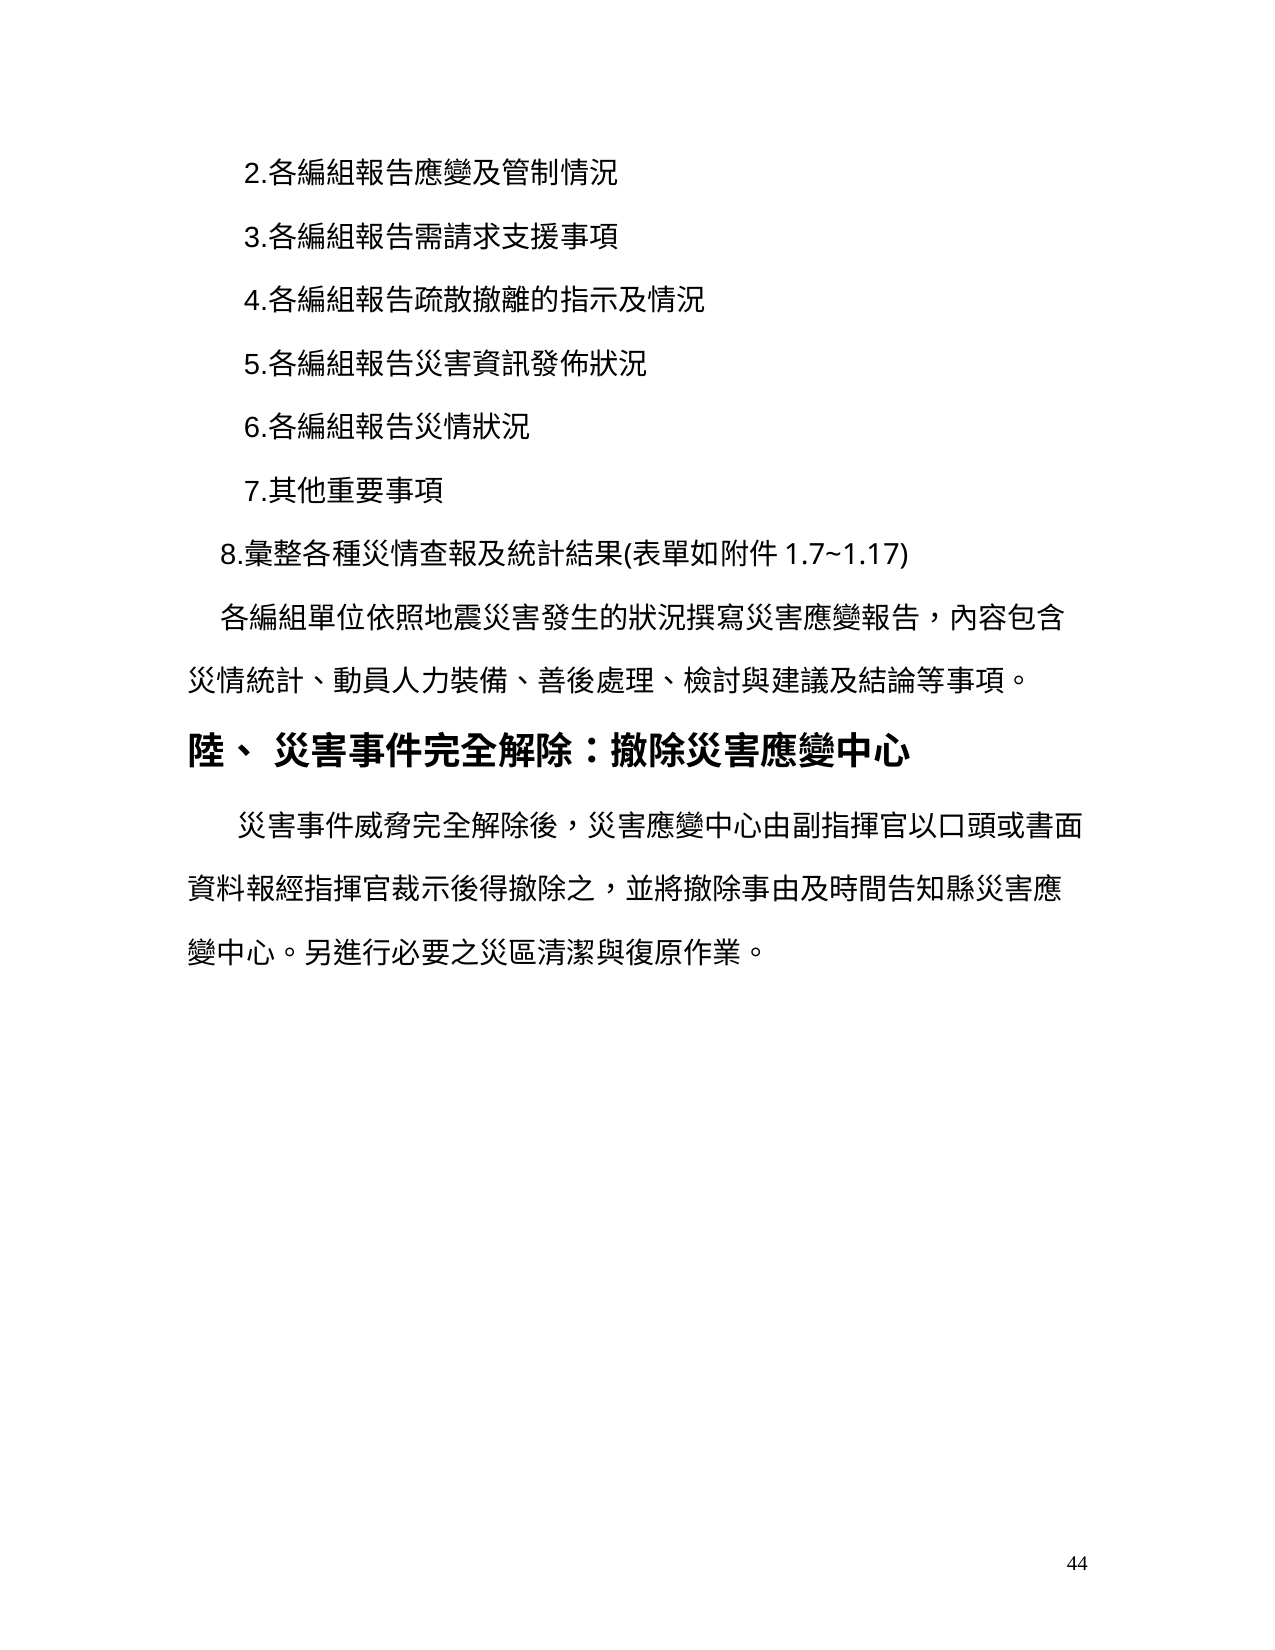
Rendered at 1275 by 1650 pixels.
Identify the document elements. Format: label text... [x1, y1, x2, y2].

text 7.其他重要事項 [244, 467, 1087, 509]
text 4.各編組報告疏散撤離的指示及情況 [244, 277, 1087, 319]
text 5.各編組報告災害資訊發佈狀況 [244, 340, 1087, 383]
text 6.各編組報告災情狀況 [244, 404, 1087, 446]
text 陸、 災害事件完全解除：撤除災害應變中心 [187, 721, 1087, 775]
text 2.各編組報告應變及管制情況 [244, 150, 1087, 192]
text 各編組單位依照地震災害發生的狀況撰寫災害應變報告，內容包含災情統計、動員人力裝備、善後處理、檢討與建議及結論等事項。 [187, 594, 1087, 700]
text 8.彙整各種災情查報及統計結果(表單如附件1.7~1.17) [187, 531, 1087, 573]
text 3.各編組報告需請求支援事項 [244, 213, 1087, 256]
text 災害事件威脅完全解除後，災害應變中心由副指揮官以口頭或書面資料報經指揮官裁示後得撤除之，並將撤除事由及時間告知縣災害應變中心。另進行必要之災區清潔與復原作業。 [187, 802, 1087, 972]
